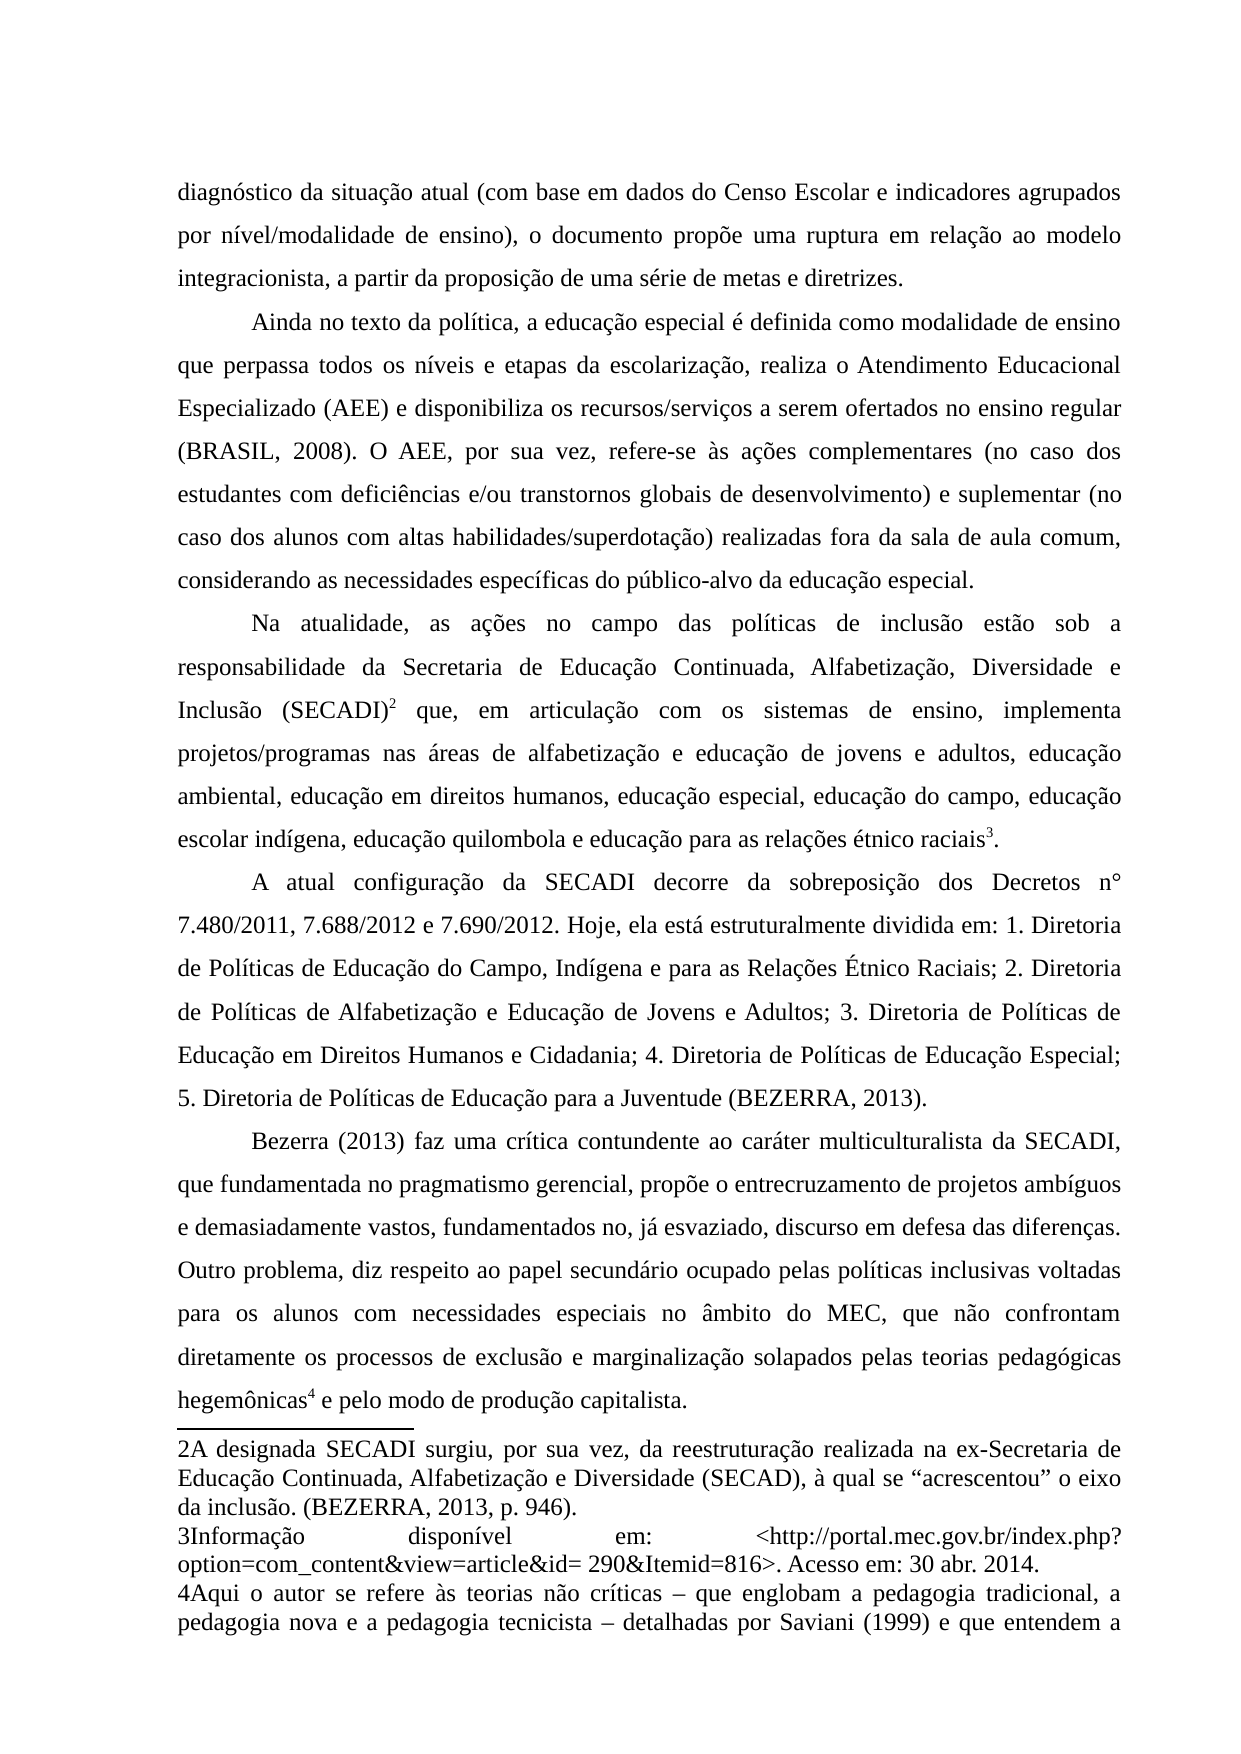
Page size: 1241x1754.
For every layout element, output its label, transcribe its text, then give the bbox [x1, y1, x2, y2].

text Ainda no texto da política, a educação especial é definida como modalidade de ensino que perpassa todos os níveis e etapas da escolarização, realiza o Atendimento Educacional Especializado (AEE) e disponibiliza os recursos/serviços a serem ofertados no ensino regular (BRASIL, 2008). O AEE, por sua vez, refere-se às ações complementares (no caso dos estudantes com deficiências e/ou transtornos globais de desenvolvimento) e suplementar (no caso dos alunos com altas habilidades/superdotação) realizadas fora da sala de aula comum, considerando as necessidades específicas do público-alvo da educação especial. [177, 307, 1122, 594]
text Informação disponível em: <http://portal.mec.gov.br/index.php?option=com_content&view=article&id= 290&Itemid=816>. Acesso em: 30 abr. 2014. [177, 1521, 1122, 1578]
text A designada SECADI surgiu, por sua vez, da reestruturação realizada na ex-Secretaria de Educação Continuada, Alfabetização e Diversidade (SECAD), à qual se “acrescentou” o eixo da inclusão. (BEZERRA, 2013, p. 946). [177, 1434, 1122, 1521]
text Bezerra (2013) faz uma crítica contundente ao caráter multiculturalista da SECADI, que fundamentada no pragmatismo gerencial, propõe o entrecruzamento de projetos ambíguos e demasiadamente vastos, fundamentados no, já esvaziado, discurso em defesa das diferenças. Outro problema, diz respeito ao papel secundário ocupado pelas políticas inclusivas voltadas para os alunos com necessidades especiais no âmbito do MEC, que não confrontam diretamente os processos de exclusão e marginalização solapados pelas teorias pedagógicas hegemônicas e pelo modo de produção capitalista. [177, 1126, 1122, 1413]
text Na atualidade, as ações no campo das políticas de inclusão estão sob a responsabilidade da Secretaria de Educação Continuada, Alfabetização, Diversidade e Inclusão (SECADI) que, em articulação com os sistemas de ensino, implementa projetos/programas nas áreas de alfabetização e educação de jovens e adultos, educação ambiental, educação em direitos humanos, educação especial, educação do campo, educação escolar indígena, educação quilombola e educação para as relações étnico raciais. [177, 608, 1122, 853]
text diagnóstico da situação atual (com base em dados do Censo Escolar e indicadores agrupados por nível/modalidade de ensino), o documento propõe uma ruptura em relação ao modelo integracionista, a partir da proposição de uma série de metas e diretrizes. [177, 177, 1122, 292]
text Aqui o autor se refere às teorias não críticas – que englobam a pedagogia tradicional, a pedagogia nova e a pedagogia tecnicista – detalhadas por Saviani (1999) e que entendem a [177, 1578, 1122, 1636]
text A atual configuração da SECADI decorre da sobreposição dos Decretos n° 7.480/2011, 7.688/2012 e 7.690/2012. Hoje, ela está estruturalmente dividida em: 1. Diretoria de Políticas de Educação do Campo, Indígena e para as Relações Étnico Raciais; 2. Diretoria de Políticas de Alfabetização e Educação de Jovens e Adultos; 3. Diretoria de Políticas de Educação em Direitos Humanos e Cidadania; 4. Diretoria de Políticas de Educação Especial; 5. Diretoria de Políticas de Educação para a Juventude (BEZERRA, 2013). [177, 867, 1122, 1112]
